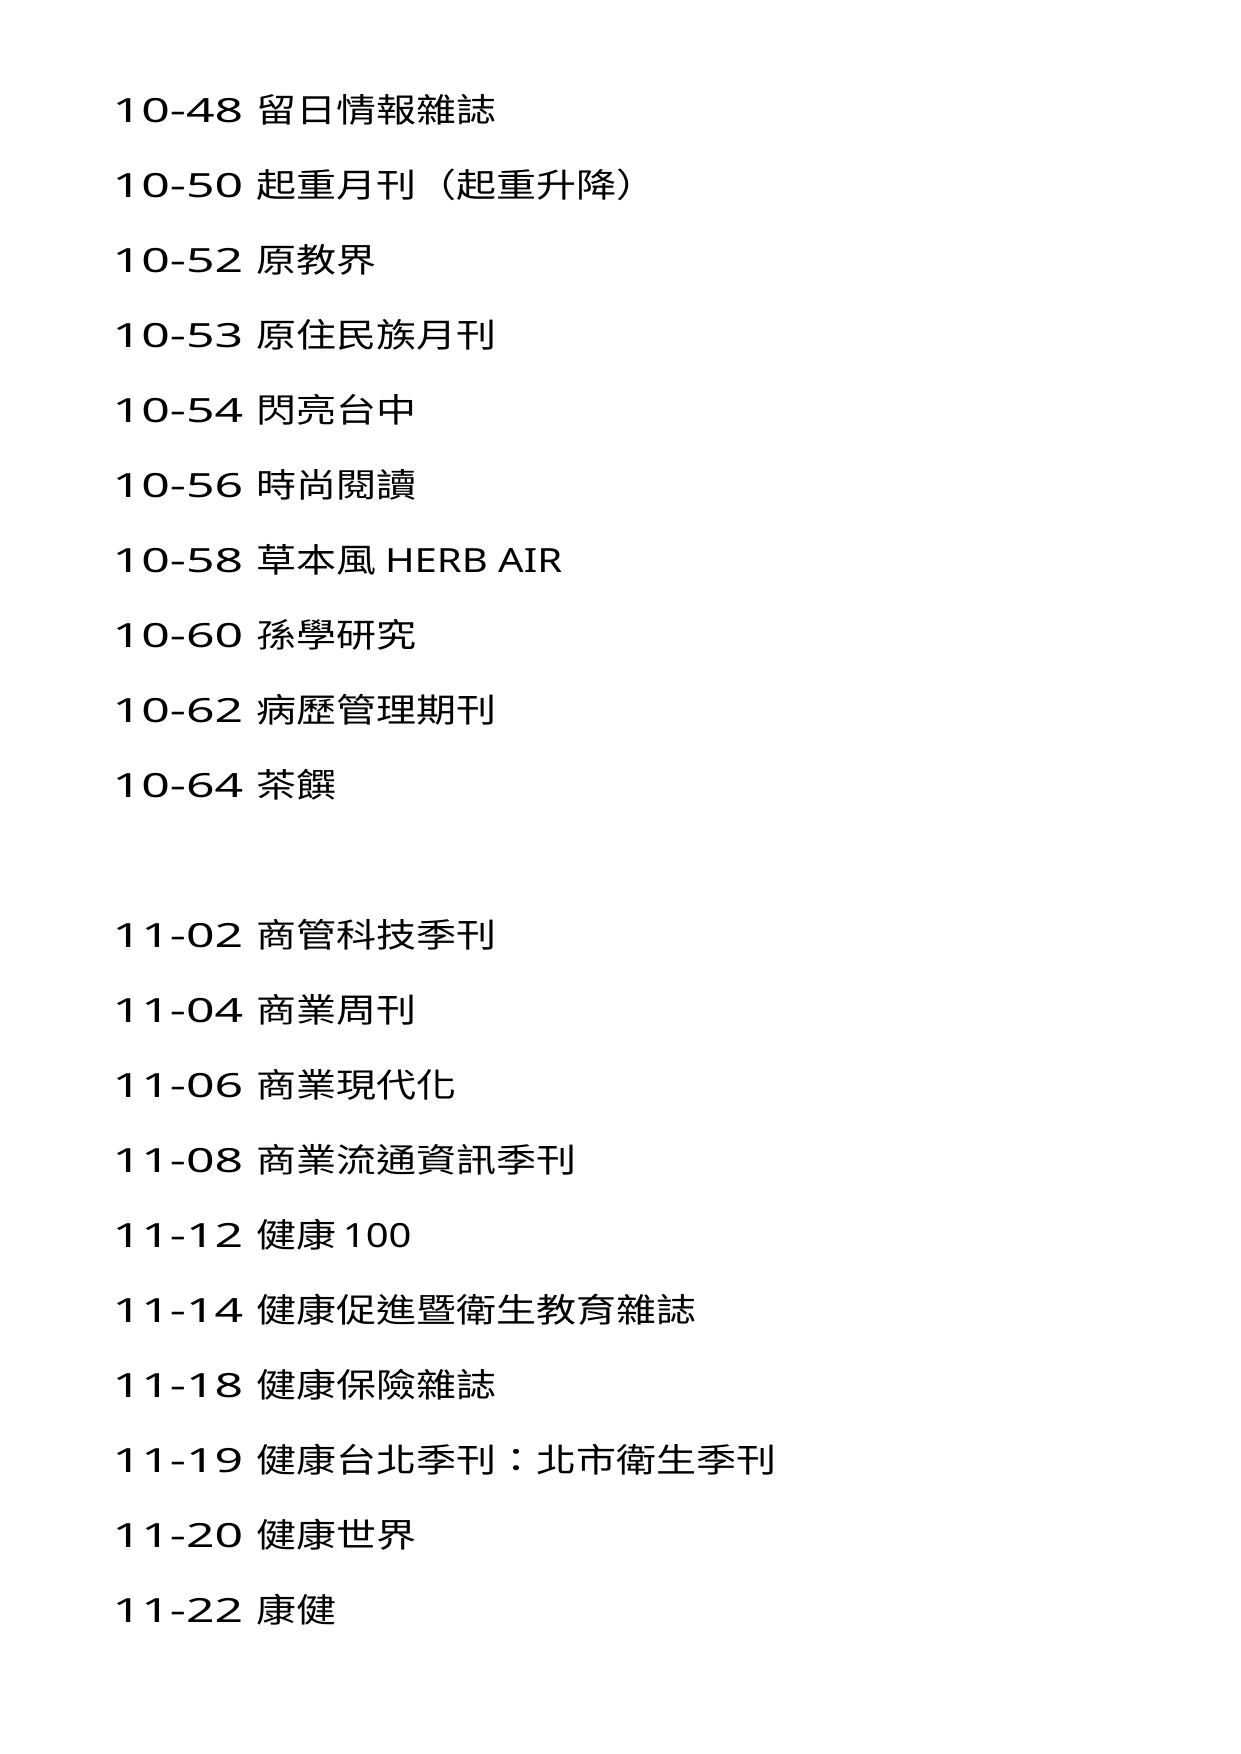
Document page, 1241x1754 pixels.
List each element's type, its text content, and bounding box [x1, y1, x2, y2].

text 11-02 商管科技季刊 [112, 896, 1200, 971]
text 10-62 病歷管理期刊 [112, 671, 1200, 746]
text 10-50 起重月刊（起重升降） [112, 146, 1200, 221]
text 11-19 健康台北季刊：北市衛生季刊 [112, 1421, 1200, 1496]
text 11-18 健康保險雜誌 [112, 1346, 1200, 1421]
text 11-20 健康世界 [112, 1496, 1200, 1571]
text 10-58 草本風 HERB AIR [112, 521, 1200, 596]
text 10-52 原教界 [112, 221, 1200, 296]
text 10-56 時尚閱讀 [112, 446, 1200, 521]
text 10-48 留日情報雜誌 [112, 71, 1200, 146]
text 11-08 商業流通資訊季刊 [112, 1121, 1200, 1196]
text 11-14 健康促進暨衛生教育雜誌 [112, 1271, 1200, 1346]
text 10-60 孫學研究 [112, 596, 1200, 671]
text 11-12 健康100 [112, 1196, 1200, 1271]
text 11-22 康健 [112, 1571, 1200, 1646]
text 10-53 原住民族月刊 [112, 296, 1200, 371]
text 11-06 商業現代化 [112, 1046, 1200, 1121]
text 10-64 茶饌 [112, 746, 1200, 821]
text 10-54 閃亮台中 [112, 371, 1200, 446]
text 11-04 商業周刊 [112, 971, 1200, 1046]
